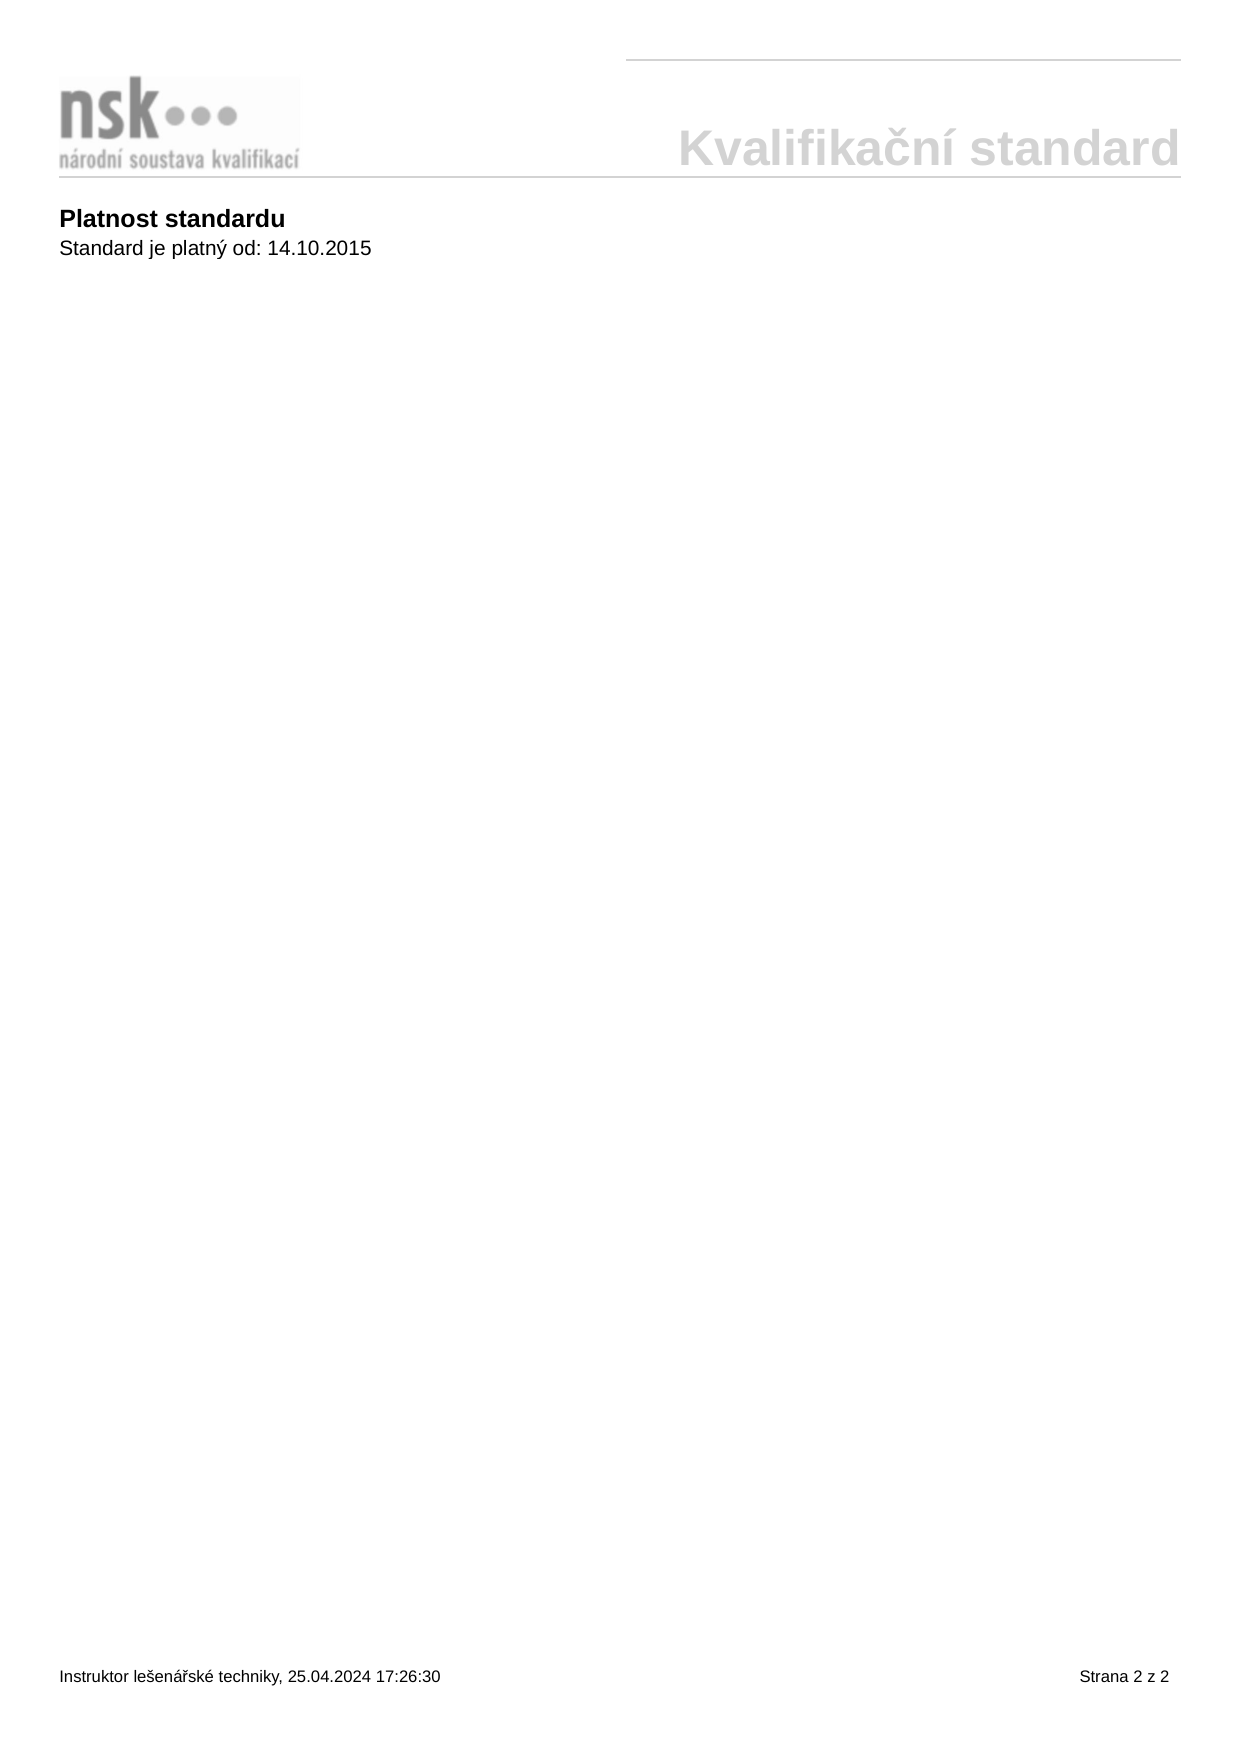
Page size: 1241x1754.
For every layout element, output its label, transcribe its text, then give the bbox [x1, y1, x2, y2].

picture [58, 59, 621, 171]
table_cell [862, 194, 1093, 200]
table_cell [626, 1409, 862, 1658]
table_cell [484, 859, 620, 1159]
table_cell [620, 1409, 626, 1658]
table_cell [620, 259, 626, 559]
table_cell [1169, 859, 1181, 1159]
table_cell [59, 859, 483, 1159]
table_cell [59, 1409, 483, 1658]
table_cell [1093, 1409, 1169, 1658]
table_cell Standard je platný od: 14.10.2015 [59, 236, 1181, 259]
table_cell [621, 59, 626, 170]
table_cell [1093, 194, 1169, 200]
table_cell [1169, 1159, 1181, 1409]
table_cell [862, 859, 1093, 1159]
table_cell [862, 259, 1093, 559]
table_cell [1169, 559, 1181, 859]
table_cell [1093, 859, 1169, 1159]
table_cell [626, 194, 862, 200]
table_cell [1093, 559, 1169, 859]
table_cell [484, 194, 620, 200]
table_cell [484, 1409, 620, 1658]
table_cell [1169, 259, 1181, 559]
table_cell [1169, 1409, 1181, 1658]
table_cell [626, 859, 862, 1159]
table_cell [1093, 1159, 1169, 1409]
table_cell [862, 1159, 1093, 1409]
table_cell [862, 1409, 1093, 1658]
table_cell [1169, 1658, 1181, 1694]
table_cell [59, 559, 483, 859]
table_cell [484, 259, 620, 559]
table_cell [1093, 259, 1169, 559]
table_cell Instruktor lešenářské techniky, 25.04.2024 17:26:30 [59, 1658, 862, 1694]
table_cell [59, 1159, 483, 1409]
table_cell [1169, 194, 1181, 200]
table_cell [484, 1159, 620, 1409]
table_cell [59, 178, 1181, 194]
table_cell [620, 559, 626, 859]
table_cell Strana 2 z 2 [862, 1658, 1169, 1694]
table_cell [59, 194, 483, 200]
table_cell Kvalifikační standard [626, 61, 1181, 176]
table_cell [59, 171, 483, 176]
table_cell [862, 559, 1093, 859]
table_cell Platnost standardu [59, 200, 1181, 236]
table_cell [620, 859, 626, 1159]
table_cell [484, 559, 620, 859]
table_cell [59, 259, 483, 559]
table_cell [620, 1159, 626, 1409]
table_cell [626, 559, 862, 859]
table_cell [484, 171, 620, 176]
table_cell [626, 259, 862, 559]
table_cell [626, 1159, 862, 1409]
